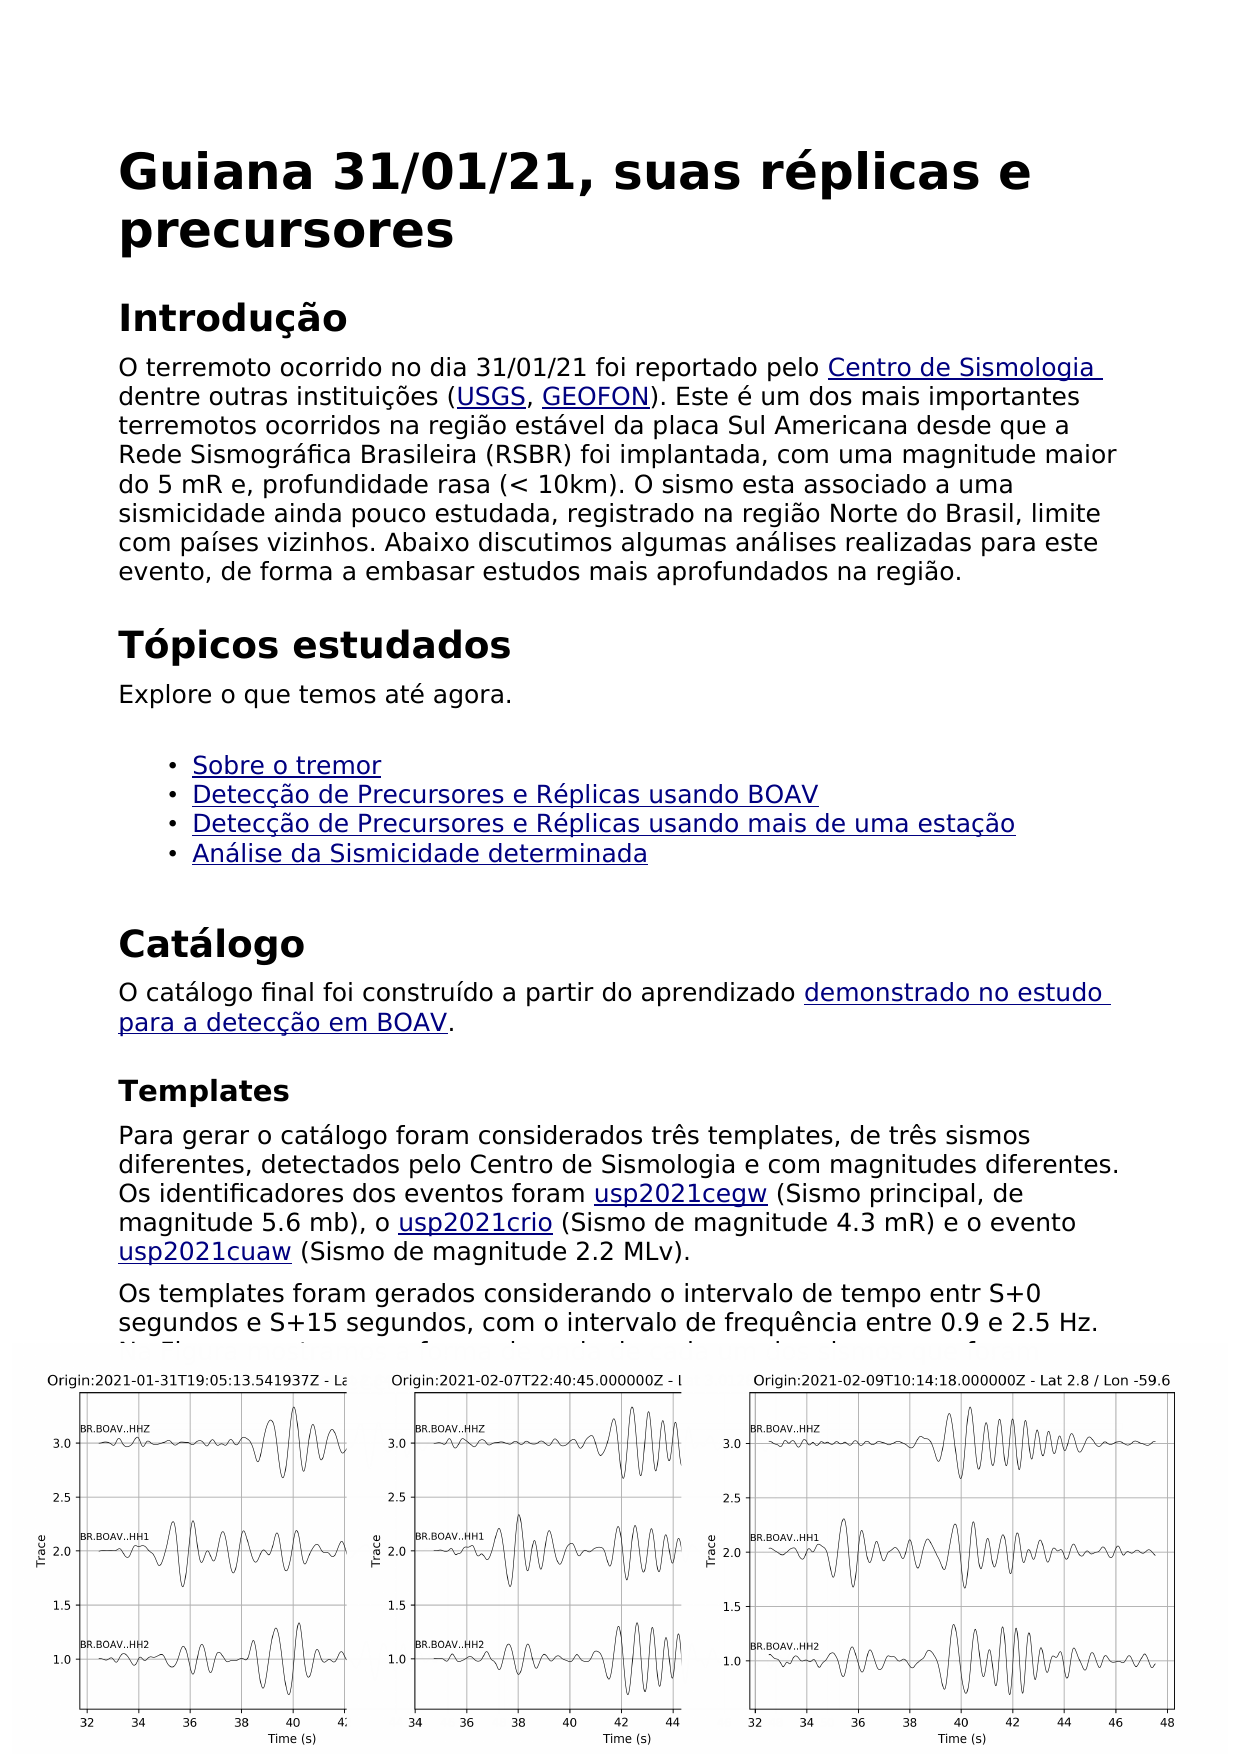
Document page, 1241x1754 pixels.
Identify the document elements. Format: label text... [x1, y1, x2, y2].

subtitle Tópicos estudados [118, 624, 1122, 668]
subtitle Catálogo [118, 922, 1122, 966]
list Análise da Sismicidade determinada [177, 839, 1122, 868]
text Os templates foram gerados considerando o intervalo de tempo entr S+0 segundos e S+15 segundos, com o intervalo de frequência entre 0.9 e 2.5 Hz. Na Figura mostramos a forma de onda de cada um dos sismos que foram usados para a detecção. [118, 1279, 1122, 1343]
subtitle Templates [118, 1074, 1122, 1108]
text O terremoto ocorrido no dia 31/01/21 foi reportado pelo Centro de Sismologia dentre outras instituições (USGS, GEOFON). Este é um dos mais importantes terremotos ocorridos na região estável da placa Sul Americana desde que a Rede Sismográfica Brasileira (RSBR) foi implantada, com uma magnitude maior do 5 mR e, profundidade rasa (< 10km). O sismo esta associado a uma sismicidade ainda pouco estudada, registrado na região Norte do Brasil, limite com países vizinhos. Abaixo discutimos algumas análises realizadas para este evento, de forma a embasar estudos mais aprofundados na região. [118, 353, 1122, 587]
list Detecção de Precursores e Réplicas usando BOAV [177, 781, 1122, 810]
picture [12, 1343, 1229, 1754]
subtitle Guiana 31/01/21, suas réplicas e precursores [118, 143, 1122, 259]
text O catálogo final foi construído a partir do aprendizado demonstrado no estudo para a detecção em BOAV. [118, 979, 1122, 1037]
list Detecção de Precursores e Réplicas usando mais de uma estação [177, 810, 1122, 839]
text Explore o que temos até agora. [118, 680, 1122, 709]
list Sobre o tremor [177, 751, 1122, 781]
subtitle Introdução [118, 297, 1122, 341]
text Para gerar o catálogo foram considerados três templates, de três sismos diferentes, detectados pelo Centro de Sismologia e com magnitudes diferentes. Os identificadores dos eventos foram usp2021cegw (Sismo principal, de magnitude 5.6 mb), o usp2021crio (Sismo de magnitude 4.3 mR) e o evento usp2021cuaw (Sismo de magnitude 2.2 MLv). [118, 1121, 1122, 1267]
